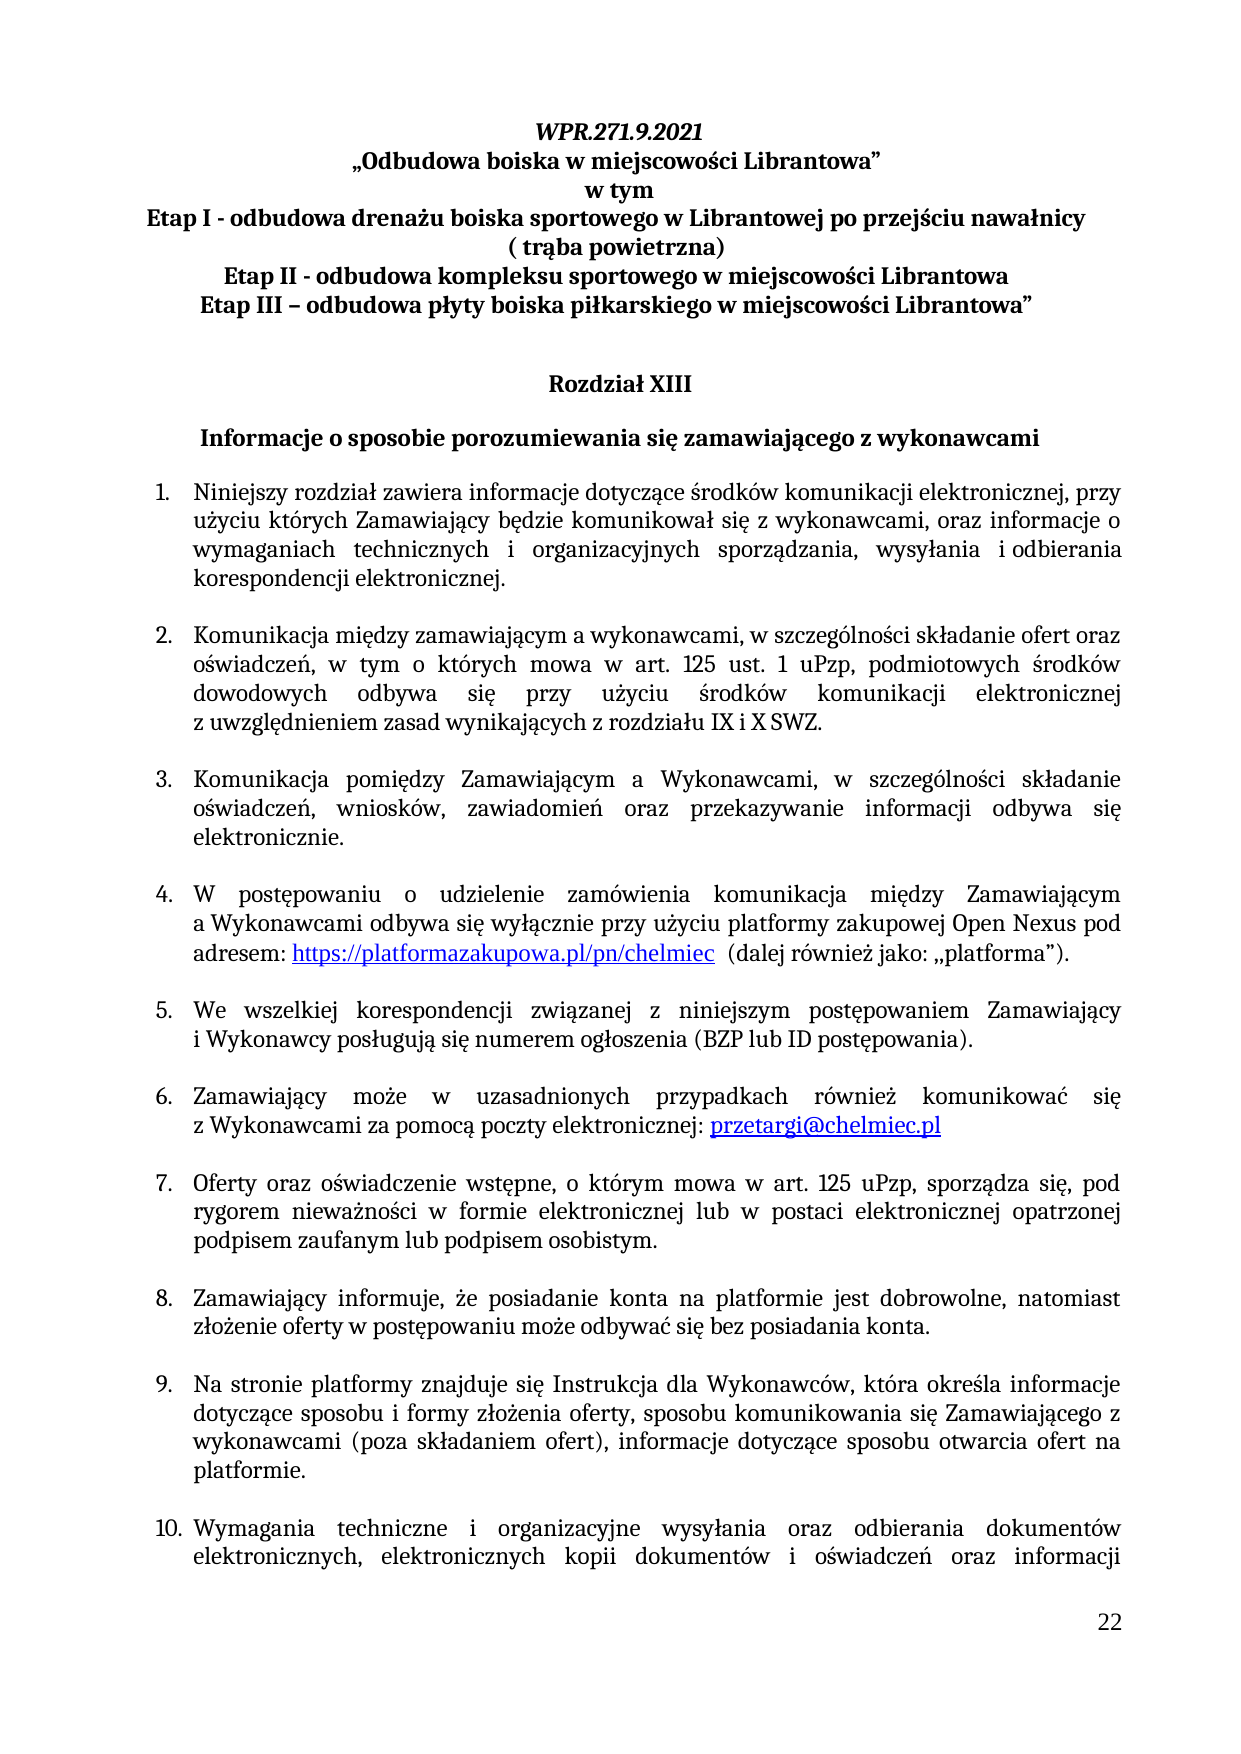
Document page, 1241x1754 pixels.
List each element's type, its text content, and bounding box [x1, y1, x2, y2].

list Oferty oraz oświadczenie wstępne, o którym mowa w art. 125 uPzp, sporządza się, pod rygorem nieważności w formie elektronicznej lub w postaci elektronicznej opatrzonej podpisem zaufanym lub podpisem osobistym. [156, 1168, 1122, 1255]
list Zamawiający może w uzasadnionych przypadkach również komunikować się z Wykonawcami za pomocą poczty elektronicznej: przetargi@chelmiec.pl [156, 1082, 1122, 1140]
list Niniejszy rozdział zawiera informacje dotyczące środków komunikacji elektronicznej, przy użyciu których Zamawiający będzie komunikował się z wykonawcami, oraz informacje o wymaganiach technicznych i organizacyjnych sporządzania, wysyłania i odbierania korespondencji elektronicznej. [156, 478, 1122, 593]
list Na stronie platformy znajduje się Instrukcja dla Wykonawców, która określa informacje dotyczące sposobu i formy złożenia oferty, sposobu komunikowania się Zamawiającego z wykonawcami (poza składaniem ofert), informacje dotyczące sposobu otwarcia ofert na platformie. [156, 1370, 1122, 1485]
list Komunikacja pomiędzy Zamawiającym a Wykonawcami, w szczególności składanie oświadczeń, wniosków, zawiadomień oraz przekazywanie informacji odbywa się elektronicznie. [156, 765, 1122, 851]
list W postępowaniu o udzielenie zamówienia komunikacja między Zamawiającym a Wykonawcami odbywa się wyłącznie przy użyciu platformy zakupowej Open Nexus pod adresem: https://platformazakupowa.pl/pn/chelmiec (dalej również jako: ,,platforma”). [156, 880, 1122, 967]
text Informacje o sposobie porozumiewania się zamawiającego z wykonawcami [118, 424, 1122, 453]
list Zamawiający informuje, że posiadanie konta na platformie jest dobrowolne, natomiast złożenie oferty w postępowaniu może odbywać się bez posiadania konta. [156, 1283, 1122, 1341]
list Wymagania techniczne i organizacyjne wysyłania oraz odbierania dokumentów elektronicznych, elektronicznych kopii dokumentów i oświadczeń oraz informacji [156, 1513, 1122, 1571]
list We wszelkiej korespondencji związanej z niniejszym postępowaniem Zamawiający i Wykonawcy posługują się numerem ogłoszenia (BZP lub ID postępowania). [156, 996, 1122, 1053]
list Komunikacja między zamawiającym a wykonawcami, w szczególności składanie ofert oraz oświadczeń, w tym o których mowa w art. 125 ust. 1 uPzp, podmiotowych środków dowodowych odbywa się przy użyciu środków komunikacji elektronicznej z uwzględnieniem zasad wynikających z rozdziału IX i X SWZ. [156, 621, 1122, 736]
text Rozdział XIII [118, 370, 1122, 399]
